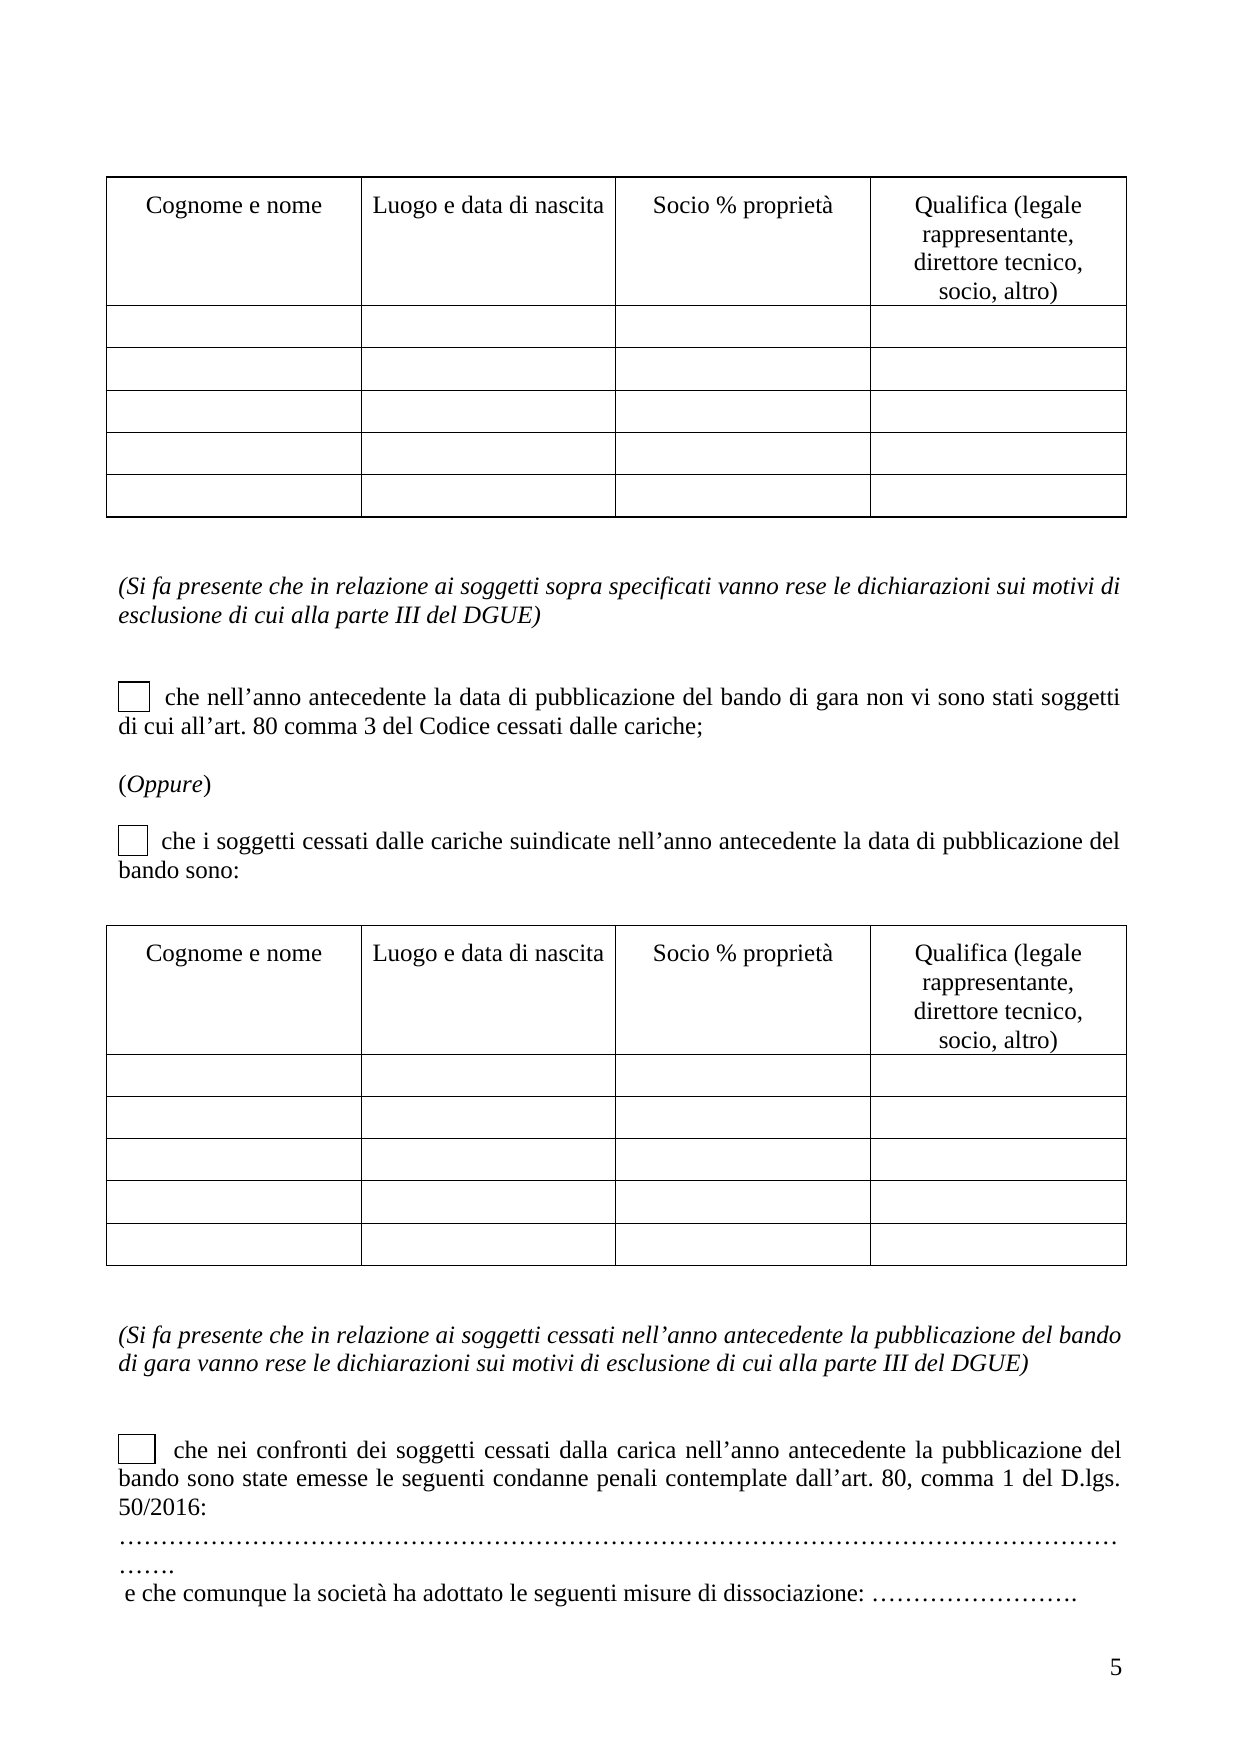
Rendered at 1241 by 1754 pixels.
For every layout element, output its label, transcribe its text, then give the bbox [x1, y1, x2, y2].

table_cell [871, 1139, 1126, 1180]
table_cell [616, 1055, 870, 1096]
table_cell [107, 1224, 361, 1265]
table_cell [616, 1139, 870, 1180]
table_cell [871, 306, 1126, 347]
table_header Luogo e data di nascita [362, 178, 615, 305]
table_header Socio % proprietà [616, 178, 870, 305]
table_cell [362, 1139, 615, 1180]
table_header Socio % proprietà [616, 926, 870, 1053]
table_cell [616, 1097, 870, 1138]
table_cell [616, 433, 870, 474]
text che i soggetti cessati dalle cariche suindicate nell’anno antecedente la data di pubblicazione del bando sono: [118, 826, 1122, 884]
text (Oppure) [118, 769, 1122, 797]
text che nei confronti dei soggetti cessati dalla carica nell’anno antecedente la pubblicazione del bando sono state emesse le seguenti condanne penali contemplate dall’art. 80, comma 1 del D.lgs. 50/2016: [118, 1435, 1122, 1521]
table_cell [616, 1181, 870, 1223]
table_cell [871, 433, 1126, 474]
table_cell [362, 306, 615, 347]
table_cell [616, 391, 870, 432]
table_header Qualifica (legale rappresentante, direttore tecnico, socio, altro) [871, 926, 1126, 1053]
table_cell [107, 1181, 361, 1223]
table_cell [871, 1181, 1126, 1223]
table_cell [362, 1097, 615, 1138]
table_header Luogo e data di nascita [362, 926, 615, 1053]
table_cell [871, 475, 1126, 516]
table_cell [871, 348, 1126, 389]
table_cell [107, 475, 361, 516]
table_cell [107, 433, 361, 474]
text ………………………………………………………………………………………………………………. [118, 1521, 1122, 1578]
text che nell’anno antecedente la data di pubblicazione del bando di gara non vi sono stati soggetti di cui all’art. 80 comma 3 del Codice cessati dalle cariche; [118, 682, 1122, 740]
text (Si fa presente che in relazione ai soggetti cessati nell’anno antecedente la pubblicazione del bando di gara vanno rese le dichiarazioni sui motivi di esclusione di cui alla parte III del DGUE) [118, 1320, 1122, 1377]
table_cell [107, 348, 361, 389]
table_cell [871, 1055, 1126, 1096]
table_cell [871, 391, 1126, 432]
table_cell [871, 1224, 1126, 1265]
table_header Qualifica (legale rappresentante, direttore tecnico, socio, altro) [871, 178, 1126, 305]
table_cell [107, 1055, 361, 1096]
table_cell [107, 306, 361, 347]
table_cell [362, 1055, 615, 1096]
table_cell [362, 433, 615, 474]
table_cell [362, 1224, 615, 1265]
table_cell [616, 348, 870, 389]
table_cell [616, 475, 870, 516]
table_header Cognome e nome [107, 926, 361, 1053]
table_cell [107, 1097, 361, 1138]
table_cell [616, 1224, 870, 1265]
table_header Cognome e nome [107, 178, 361, 305]
table_cell [362, 391, 615, 432]
table_cell [871, 1097, 1126, 1138]
text (Si fa presente che in relazione ai soggetti sopra specificati vanno rese le dichiarazioni sui motivi di esclusione di cui alla parte III del DGUE) [118, 571, 1122, 629]
table_cell [616, 306, 870, 347]
table_cell [362, 475, 615, 516]
table_cell [362, 1181, 615, 1223]
table_cell [107, 1139, 361, 1180]
text e che comunque la società ha adottato le seguenti misure di dissociazione: ……………………. [118, 1578, 1122, 1607]
table_cell [107, 391, 361, 432]
table_cell [362, 348, 615, 389]
